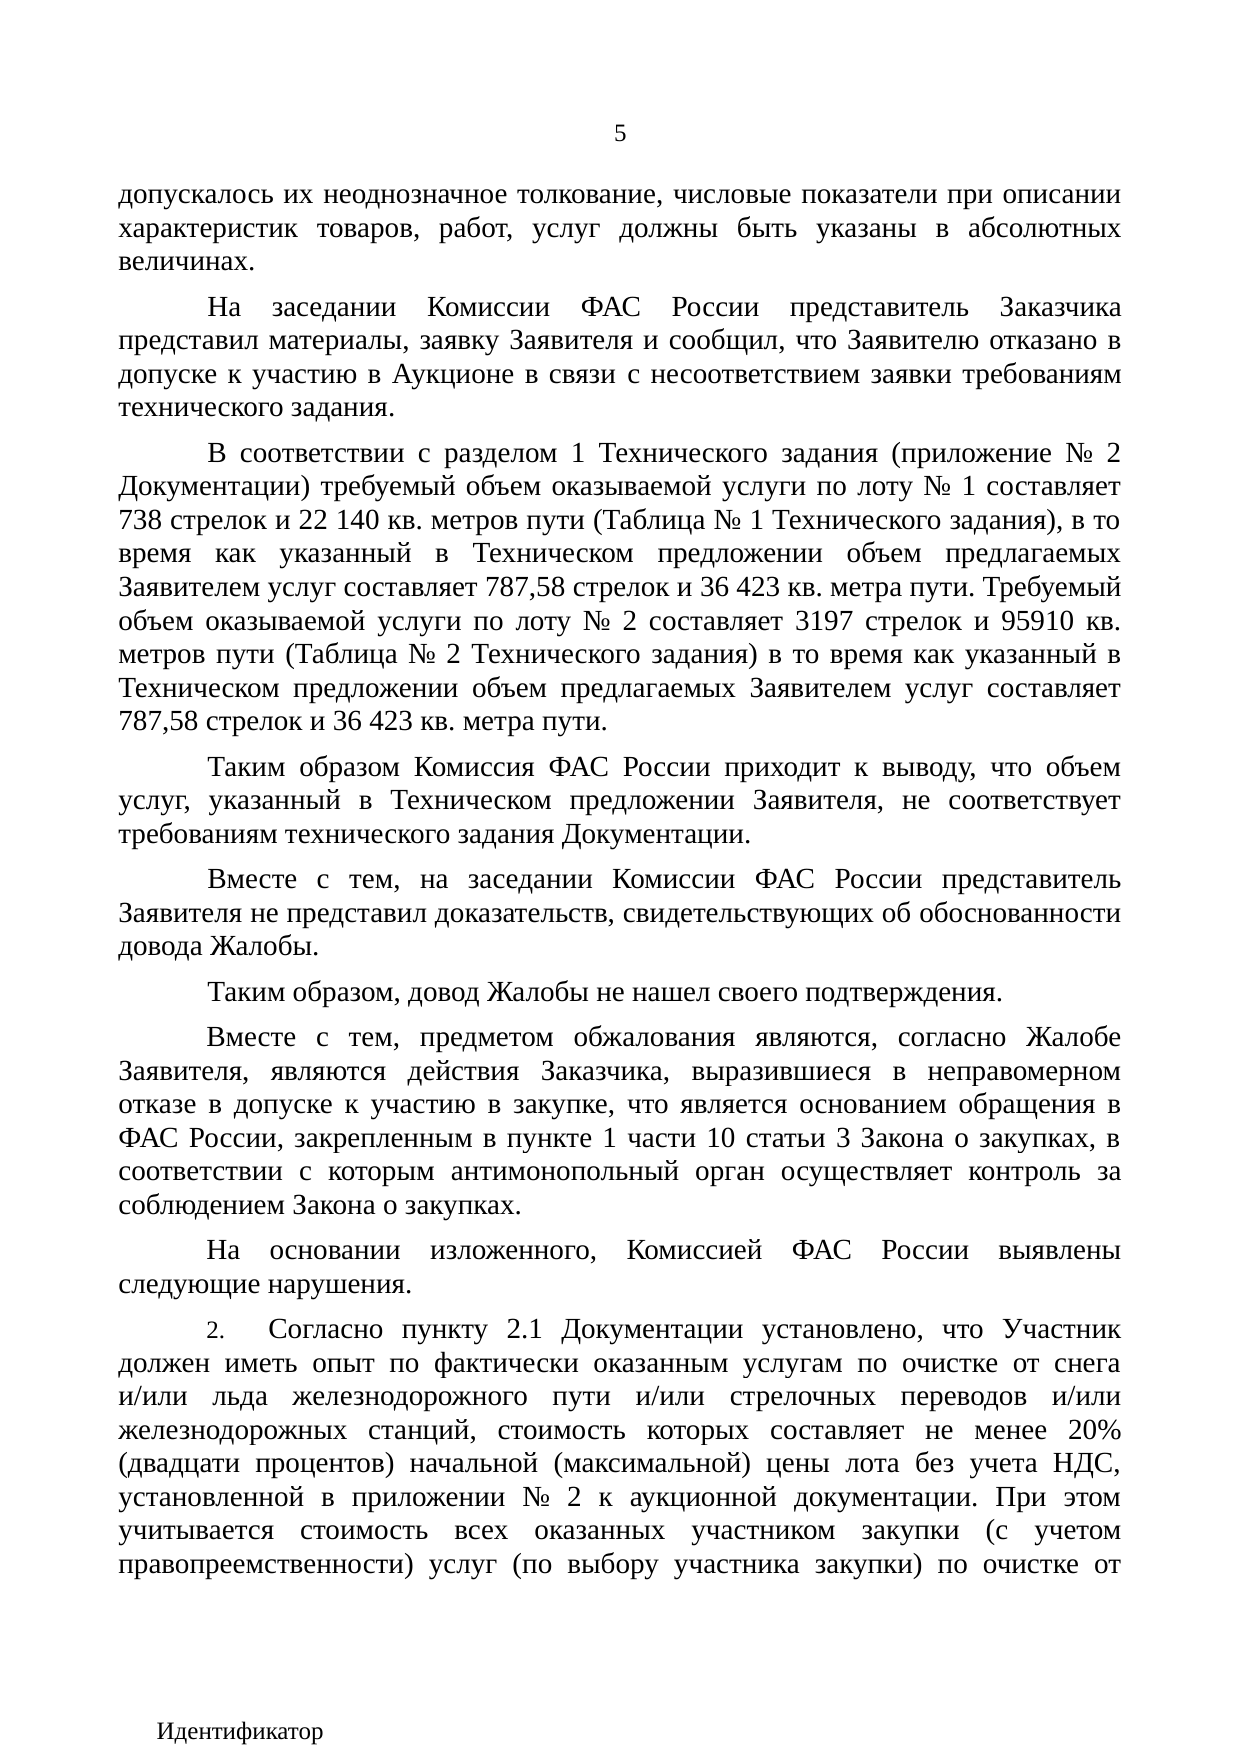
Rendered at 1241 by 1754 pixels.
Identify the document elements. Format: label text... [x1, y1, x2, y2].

text Таким образом Комиссия ФАС России приходит к выводу, что объем услуг, указанный в Техническом предложении Заявителя, не соответствует требованиям технического задания Документации. [118, 749, 1122, 849]
text На заседании Комиссии ФАС России представитель Заказчика представил материалы, заявку Заявителя и сообщил, что Заявителю отказано в допуске к участию в Аукционе в связи с несоответствием заявки требованиям технического задания. [118, 289, 1122, 423]
list Согласно пункту 2.1 Документации установлено, что Участник должен иметь опыт по фактически оказанным услугам по очистке от снега и/или льда железнодорожного пути и/или стрелочных переводов и/или железнодорожных станций, стоимость которых составляет не менее 20% (двадцати процентов) начальной (максимальной) цены лота без учета НДС, установленной в приложении № 2 к аукционной документации. При этом учитывается стоимость всех оказанных участником закупки (с учетом правопреемственности) услуг (по выбору участника закупки) по очистке от снега и/или льда железнодорожного пути и/или стрелочных переводов и/или железнодорожных станций. [118, 1311, 1122, 1579]
text допускалось их неоднозначное толкование, числовые показатели при описании характеристик товаров, работ, услуг должны быть указаны в абсолютных величинах. [118, 176, 1122, 277]
text На основании изложенного, Комиссией ФАС России выявлены следующие нарушения. [118, 1232, 1122, 1299]
text Вместе с тем, предметом обжалования являются, согласно Жалобе Заявителя, являются действия Заказчика, выразившиеся в неправомерном отказе в допуске к участию в закупке, что является основанием обращения в ФАС России, закрепленным в пункте 1 части 10 статьи 3 Закона о закупках, в соответствии с которым антимонопольный орган осуществляет контроль за соблюдением Закона о закупках. [118, 1019, 1122, 1220]
text В соответствии с разделом 1 Технического задания (приложение № 2 Документации) требуемый объем оказываемой услуги по лоту № 1 составляет 738 стрелок и 22 140 кв. метров пути (Таблица № 1 Технического задания), в то время как указанный в Техническом предложении объем предлагаемых Заявителем услуг составляет 787,58 стрелок и 36 423 кв. метра пути. Требуемый объем оказываемой услуги по лоту № 2 составляет 3197 стрелок и 95910 кв. метров пути (Таблица № 2 Технического задания) в то время как указанный в Техническом предложении объем предлагаемых Заявителем услуг составляет 787,58 стрелок и 36 423 кв. метра пути. [118, 435, 1122, 737]
text Вместе с тем, на заседании Комиссии ФАС России представитель Заявителя не представил доказательств, свидетельствующих об обоснованности довода Жалобы. [118, 861, 1122, 962]
text Таким образом, довод Жалобы не нашел своего подтверждения. [118, 974, 1122, 1007]
